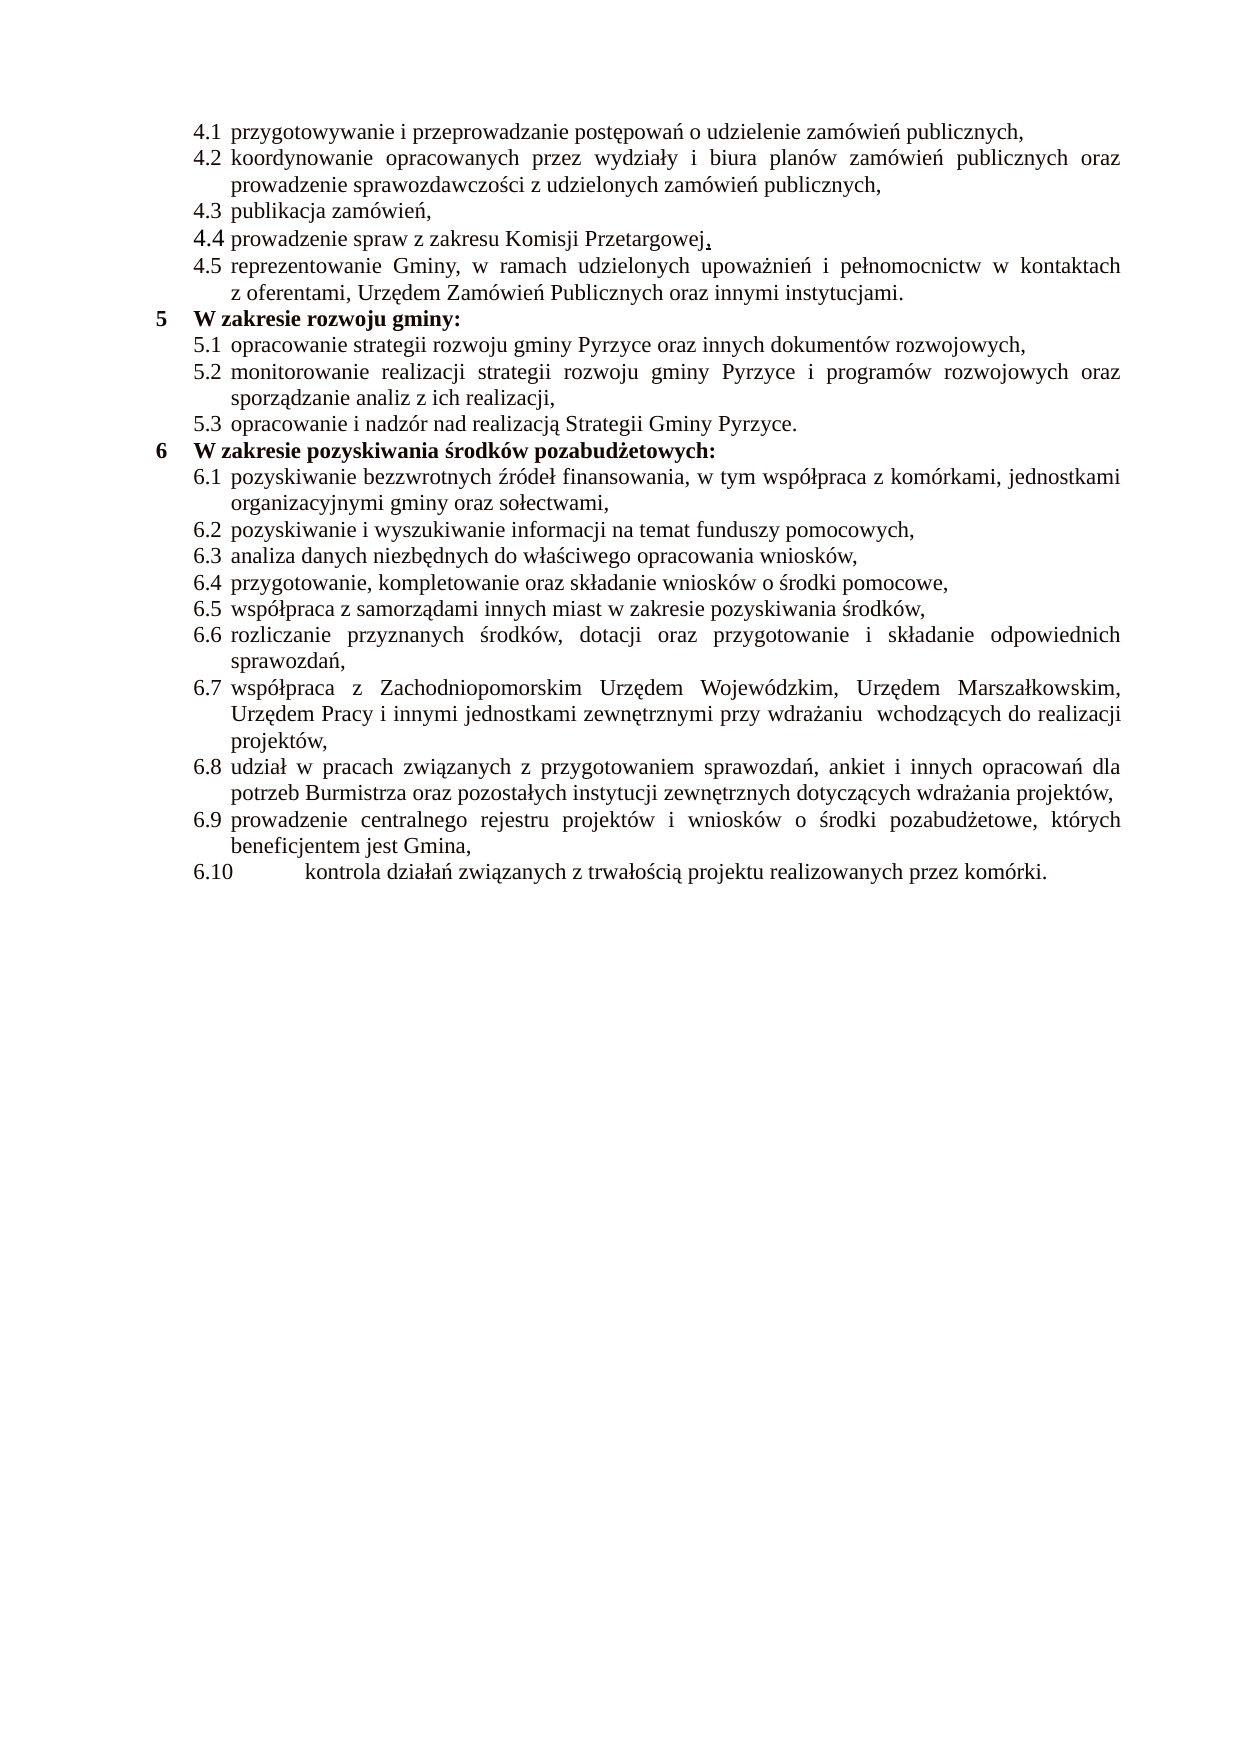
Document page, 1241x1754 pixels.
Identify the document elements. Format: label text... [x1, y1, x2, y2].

list W zakresie rozwoju gminy: [156, 305, 1122, 331]
list prowadzenie centralnego rejestru projektów i wniosków o środki pozabudżetowe, których beneficjentem jest Gmina, [193, 806, 1122, 858]
list publikacja zamówień, [193, 197, 1122, 223]
list współpraca z samorządami innych miast w zakresie pozyskiwania środków, [193, 595, 1122, 621]
list przygotowywanie i przeprowadzanie postępowań o udzielenie zamówień publicznych, [193, 118, 1122, 144]
list udział w pracach związanych z przygotowaniem sprawozdań, ankiet i innych opracowań dla potrzeb Burmistrza oraz pozostałych instytucji zewnętrznych dotyczących wdrażania projektów, [193, 753, 1122, 806]
list pozyskiwanie bezzwrotnych źródeł finansowania, w tym współpraca z komórkami, jednostkami organizacyjnymi gminy oraz sołectwami, [193, 463, 1122, 516]
list rozliczanie przyznanych środków, dotacji oraz przygotowanie i składanie odpowiednich sprawozdań, [193, 621, 1122, 674]
list pozyskiwanie i wyszukiwanie informacji na temat funduszy pomocowych, [193, 516, 1122, 542]
list opracowanie strategii rozwoju gminy Pyrzyce oraz innych dokumentów rozwojowych, [193, 331, 1122, 358]
list W zakresie pozyskiwania środków pozabudżetowych: [156, 437, 1122, 463]
list kontrola działań związanych z trwałością projektu realizowanych przez komórki. [193, 858, 1122, 885]
list opracowanie i nadzór nad realizacją Strategii Gminy Pyrzyce. [193, 410, 1122, 437]
list reprezentowanie Gminy, w ramach udzielonych upoważnień i pełnomocnictw w kontaktach z oferentami, Urzędem Zamówień Publicznych oraz innymi instytucjami. [193, 252, 1122, 305]
list współpraca z Zachodniopomorskim Urzędem Wojewódzkim, Urzędem Marszałkowskim, Urzędem Pracy i innymi jednostkami zewnętrznymi przy wdrażaniu wchodzących do realizacji projektów, [193, 674, 1122, 753]
list przygotowanie, kompletowanie oraz składanie wniosków o środki pomocowe, [193, 568, 1122, 595]
list analiza danych niezbędnych do właściwego opracowania wniosków, [193, 542, 1122, 568]
list prowadzenie spraw z zakresu Komisji Przetargowej, [193, 223, 1122, 252]
list koordynowanie opracowanych przez wydziały i biura planów zamówień publicznych oraz prowadzenie sprawozdawczości z udzielonych zamówień publicznych, [193, 144, 1122, 197]
list monitorowanie realizacji strategii rozwoju gminy Pyrzyce i programów rozwojowych oraz sporządzanie analiz z ich realizacji, [193, 358, 1122, 410]
